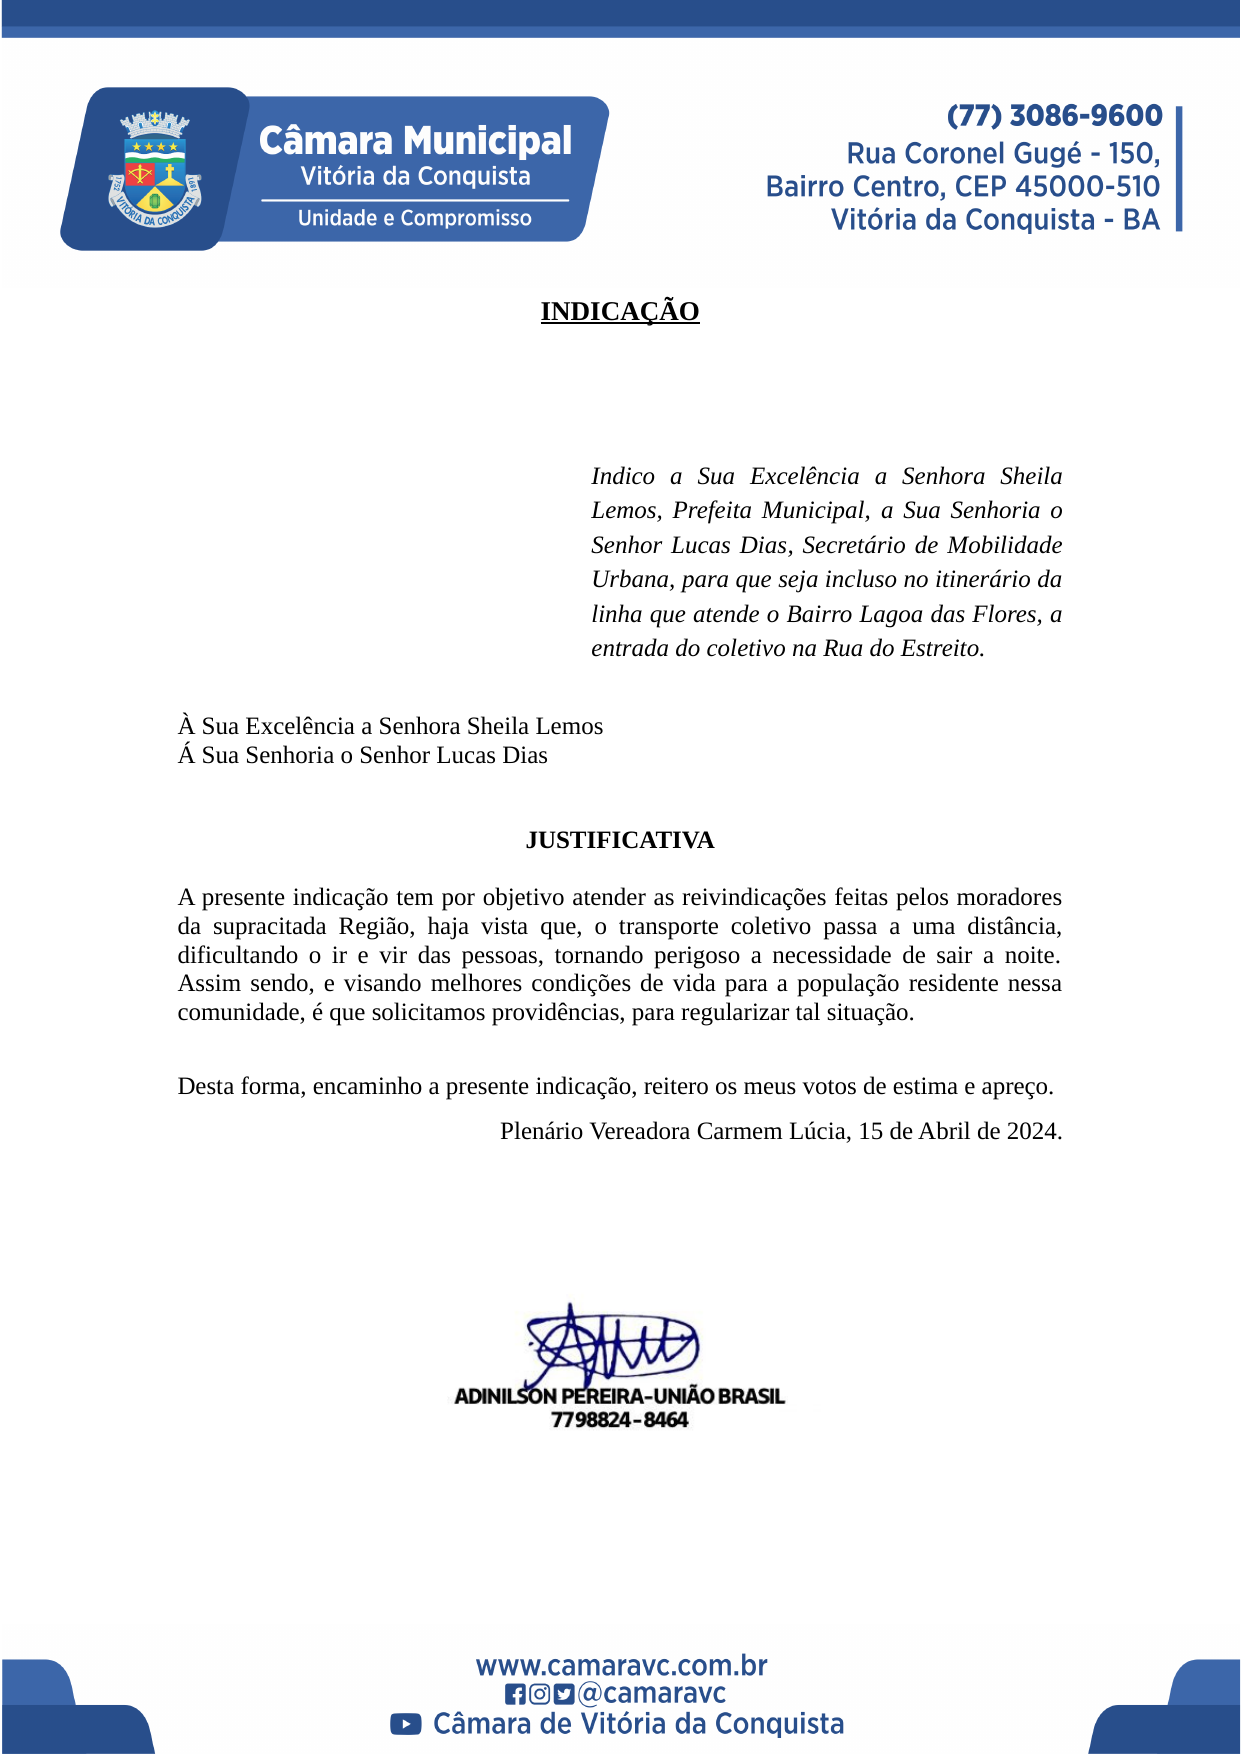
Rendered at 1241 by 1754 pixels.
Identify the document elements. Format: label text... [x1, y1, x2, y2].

text Desta forma, encaminho a presente indicação, reitero os meus votos de estima e apreço. [177, 1071, 1063, 1099]
text Indico a Sua Excelência a Senhora Sheila Lemos, Prefeita Municipal, a Sua Senhoria o Senhor Lucas Dias, Secretário de Mobilidade Urbana, para que seja incluso no itinerário da linha que atende o Bairro Lagoa das Flores, a entrada do coletivo na Rua do Estreito. [591, 461, 1063, 662]
text JUSTIFICATIVA [177, 826, 1063, 854]
text INDICAÇÃO [177, 295, 1063, 326]
text Á Sua Senhoria o Senhor Lucas Dias [177, 740, 1063, 769]
text A presente indicação tem por objetivo atender as reivindicações feitas pelos moradores da supracitada Região, haja vista que, o transporte coletivo passa a uma distância, dificultando o ir e vir das pessoas, tornando perigoso a necessidade de sair a noite. Assim sendo, e visando melhores condições de vida para a população residente nessa comunidade, é que solicitamos providências, para regularizar tal situação. [177, 882, 1063, 1026]
picture [1, 0, 1240, 288]
picture [2, 1624, 1241, 1754]
text Plenário Vereadora Carmem Lúcia, 15 de Abril de 2024. [177, 1116, 1063, 1145]
picture [397, 1260, 822, 1473]
text À Sua Excelência a Senhora Sheila Lemos [177, 711, 1063, 740]
